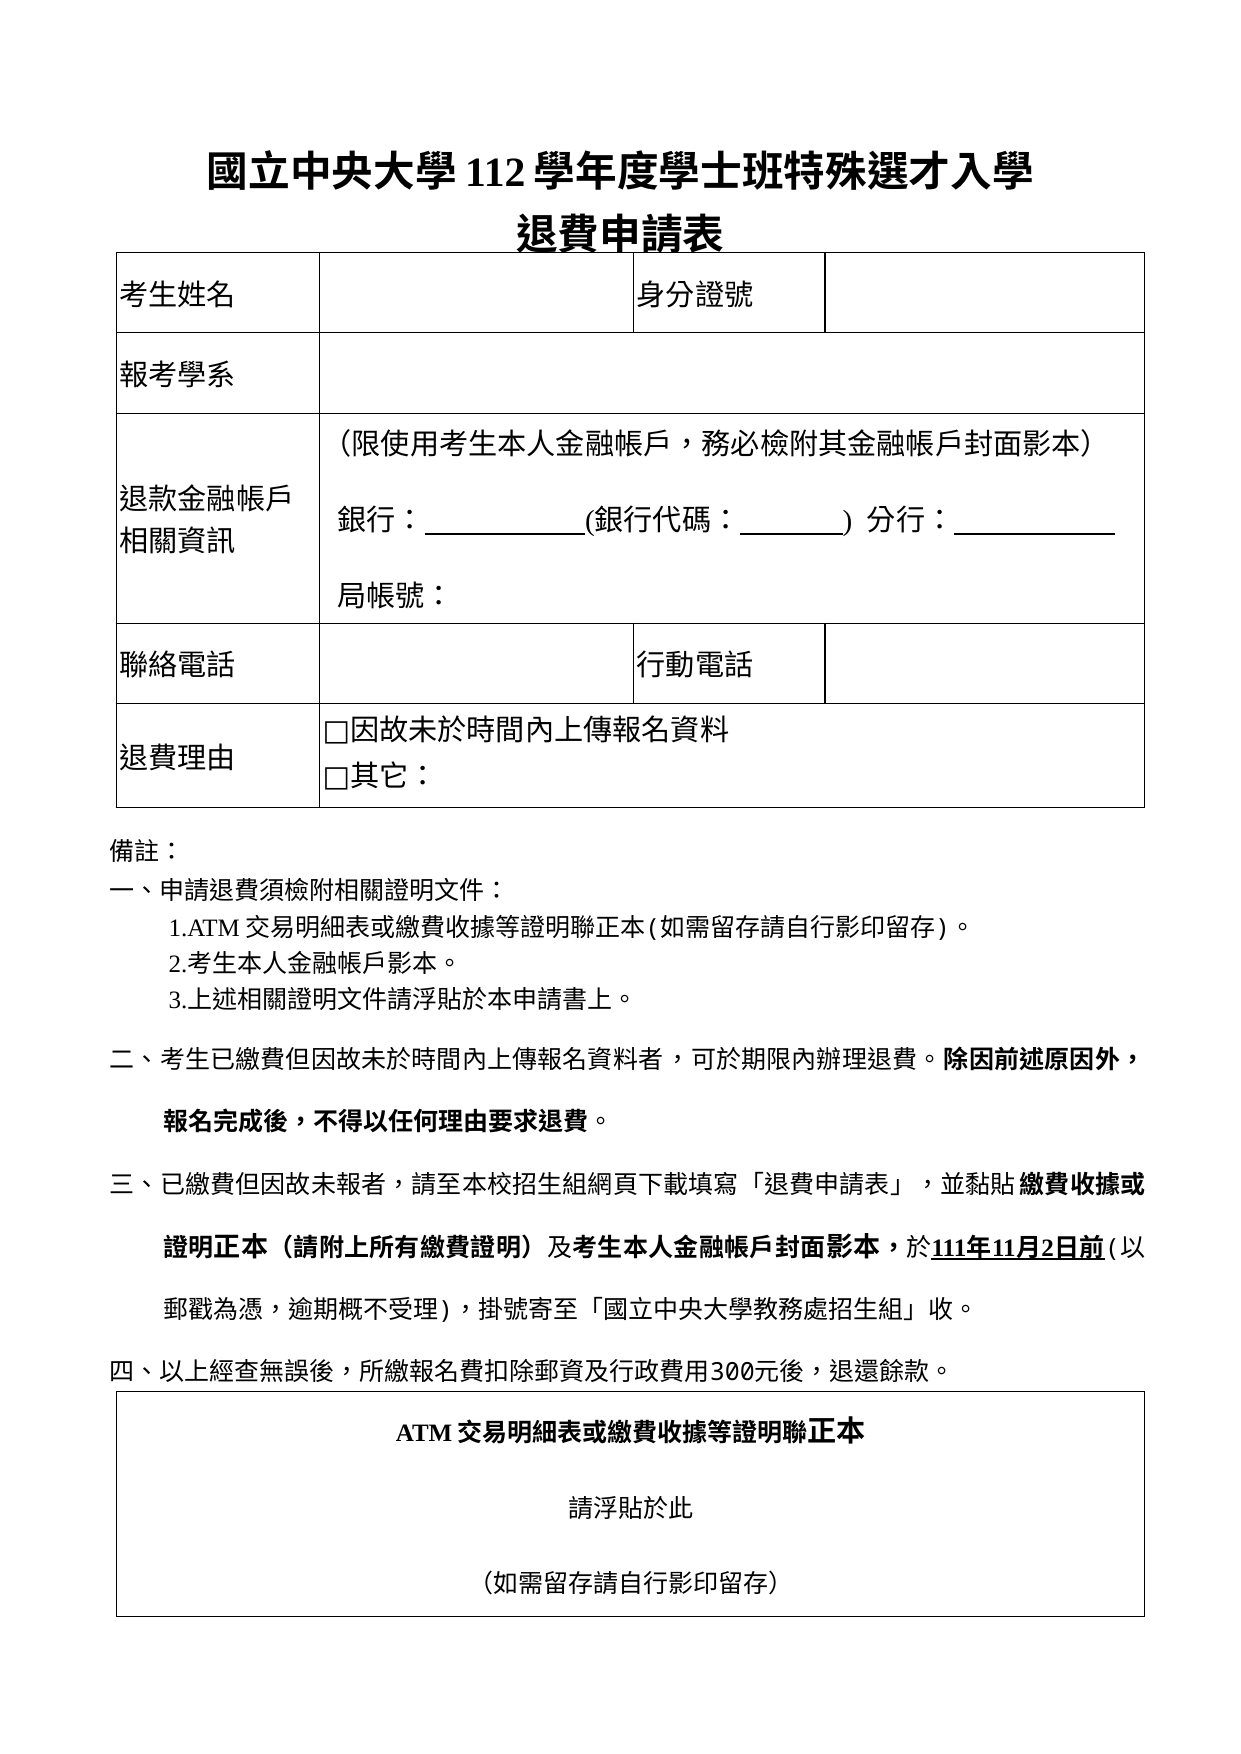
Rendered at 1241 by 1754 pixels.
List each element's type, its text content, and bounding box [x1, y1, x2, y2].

text 退費申請表 [94, 189, 1146, 252]
table_cell 聯絡電話 [117, 624, 319, 703]
text 2.考生本人金融帳戶影本。 [168, 943, 1146, 979]
table_header [320, 253, 633, 332]
table_cell □因故未於時間內上傳報名資料 □其它： [320, 704, 1144, 807]
table_header ATM交易明細表或繳費收據等證明聯正本 請浮貼於此 （如需留存請自行影印留存） [117, 1392, 1144, 1616]
table_cell 報考學系 [117, 333, 319, 412]
table_cell [320, 624, 633, 703]
table_cell 退費理由 [117, 704, 319, 807]
table_header [826, 253, 1144, 332]
table_header 身分證號 [634, 253, 824, 332]
table_cell （限使用考生本人金融帳戶，務必檢附其金融帳戶封面影本） 銀行： (銀行代碼： ) 分行： 局帳號： [320, 414, 1144, 622]
text 1.ATM交易明細表或繳費收據等證明聯正本(如需留存請自行影印留存)。 [168, 907, 1146, 943]
text 一、申請退費須檢附相關證明文件： [109, 871, 1146, 907]
table_cell 退款金融帳戶相關資訊 [117, 414, 319, 622]
table_cell [826, 624, 1144, 703]
text 國立中央大學112學年度學士班特殊選才入學 [94, 127, 1146, 189]
text 3.上述相關證明文件請浮貼於本申請書上。 [168, 979, 1146, 1016]
text 備註： [109, 808, 1146, 871]
text 四、以上經查無誤後，所繳報名費扣除郵資及行政費用300元後，退還餘款。 [109, 1328, 1146, 1391]
text 三、已繳費但因故未報者，請至本校招生組網頁下載填寫「退費申請表」，並黏貼繳費收據或證明正本（請附上所有繳費證明）及考生本人金融帳戶封面影本，於111年11月2日前(以郵戳為憑，逾期概不受理)，掛號寄至「國立中央大學教務處招生組」收。 [109, 1141, 1146, 1328]
table_header 考生姓名 [117, 253, 319, 332]
table_cell [320, 333, 1144, 412]
text 二、考生已繳費但因故未於時間內上傳報名資料者，可於期限內辦理退費。除因前述原因外，報名完成後，不得以任何理由要求退費。 [109, 1016, 1146, 1141]
table_cell 行動電話 [634, 624, 824, 703]
